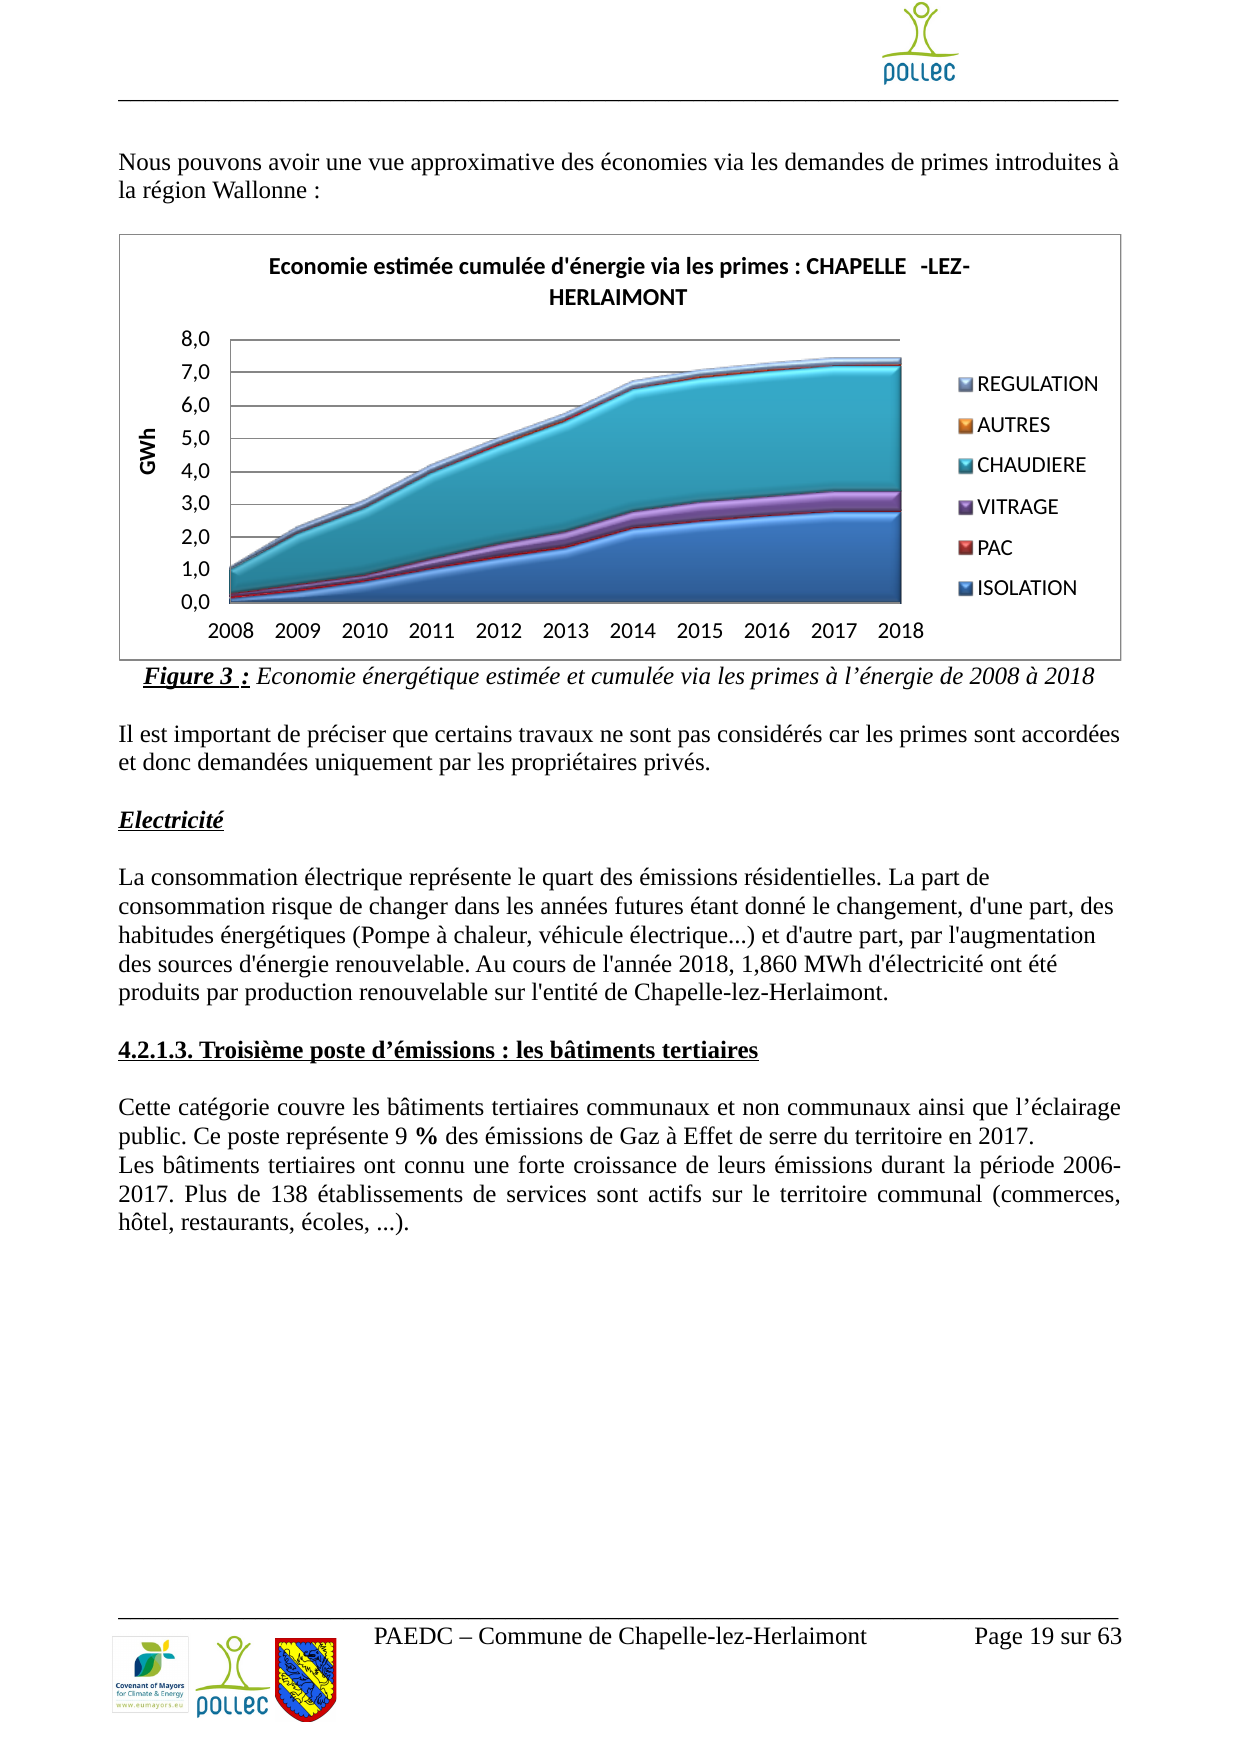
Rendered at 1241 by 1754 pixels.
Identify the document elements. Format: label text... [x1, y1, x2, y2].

text Il est important de préciser que certains travaux ne sont pas considérés car les primes sont accordées et donc demandées uniquement par les propriétaires privés. [118, 719, 1122, 776]
text Electricité [118, 805, 1122, 834]
text Figure 3 : Economie énergétique estimée et cumulée via les primes à l’énergie de 2008 à 2018 [118, 661, 1122, 690]
picture [206, 1645, 272, 1720]
picture [882, 0, 959, 87]
text La consommation électrique représente le quart des émissions résidentielles. La part de consommation risque de changer dans les années futures étant donné le changement, d'une part, des habitudes énergétiques (Pompe à chaleur, véhicule électrique...) et d'autre part, par l'augmentation des sources d'énergie renouvelable. Au cours de l'année 2018, 1,860 MWh d'électricité ont été produits par production renouvelable sur l'entité de Chapelle-lez-Herlaimont. [118, 862, 1122, 1006]
picture [110, 1633, 191, 1714]
text 4.2.1.3. Troisième poste d’émissions : les bâtiments tertiaires [118, 1035, 1122, 1064]
text Les bâtiments tertiaires ont connu une forte croissance de leurs émissions durant la période 2006-2017. Plus de 138 établissements de services sont actifs sur le territoire communal (commerces, hôtel, restaurants, écoles, ...). [118, 1150, 1122, 1236]
text Cette catégorie couvre les bâtiments tertiaires communaux et non communaux ainsi que l’éclairage public. Ce poste représente 9 % des émissions de Gaz à Effet de serre du territoire en 2017. [118, 1092, 1122, 1150]
text Nous pouvons avoir une vue approximative des économies via les demandes de primes introduites à la région Wallonne : [118, 147, 1122, 204]
picture [275, 1638, 337, 1722]
